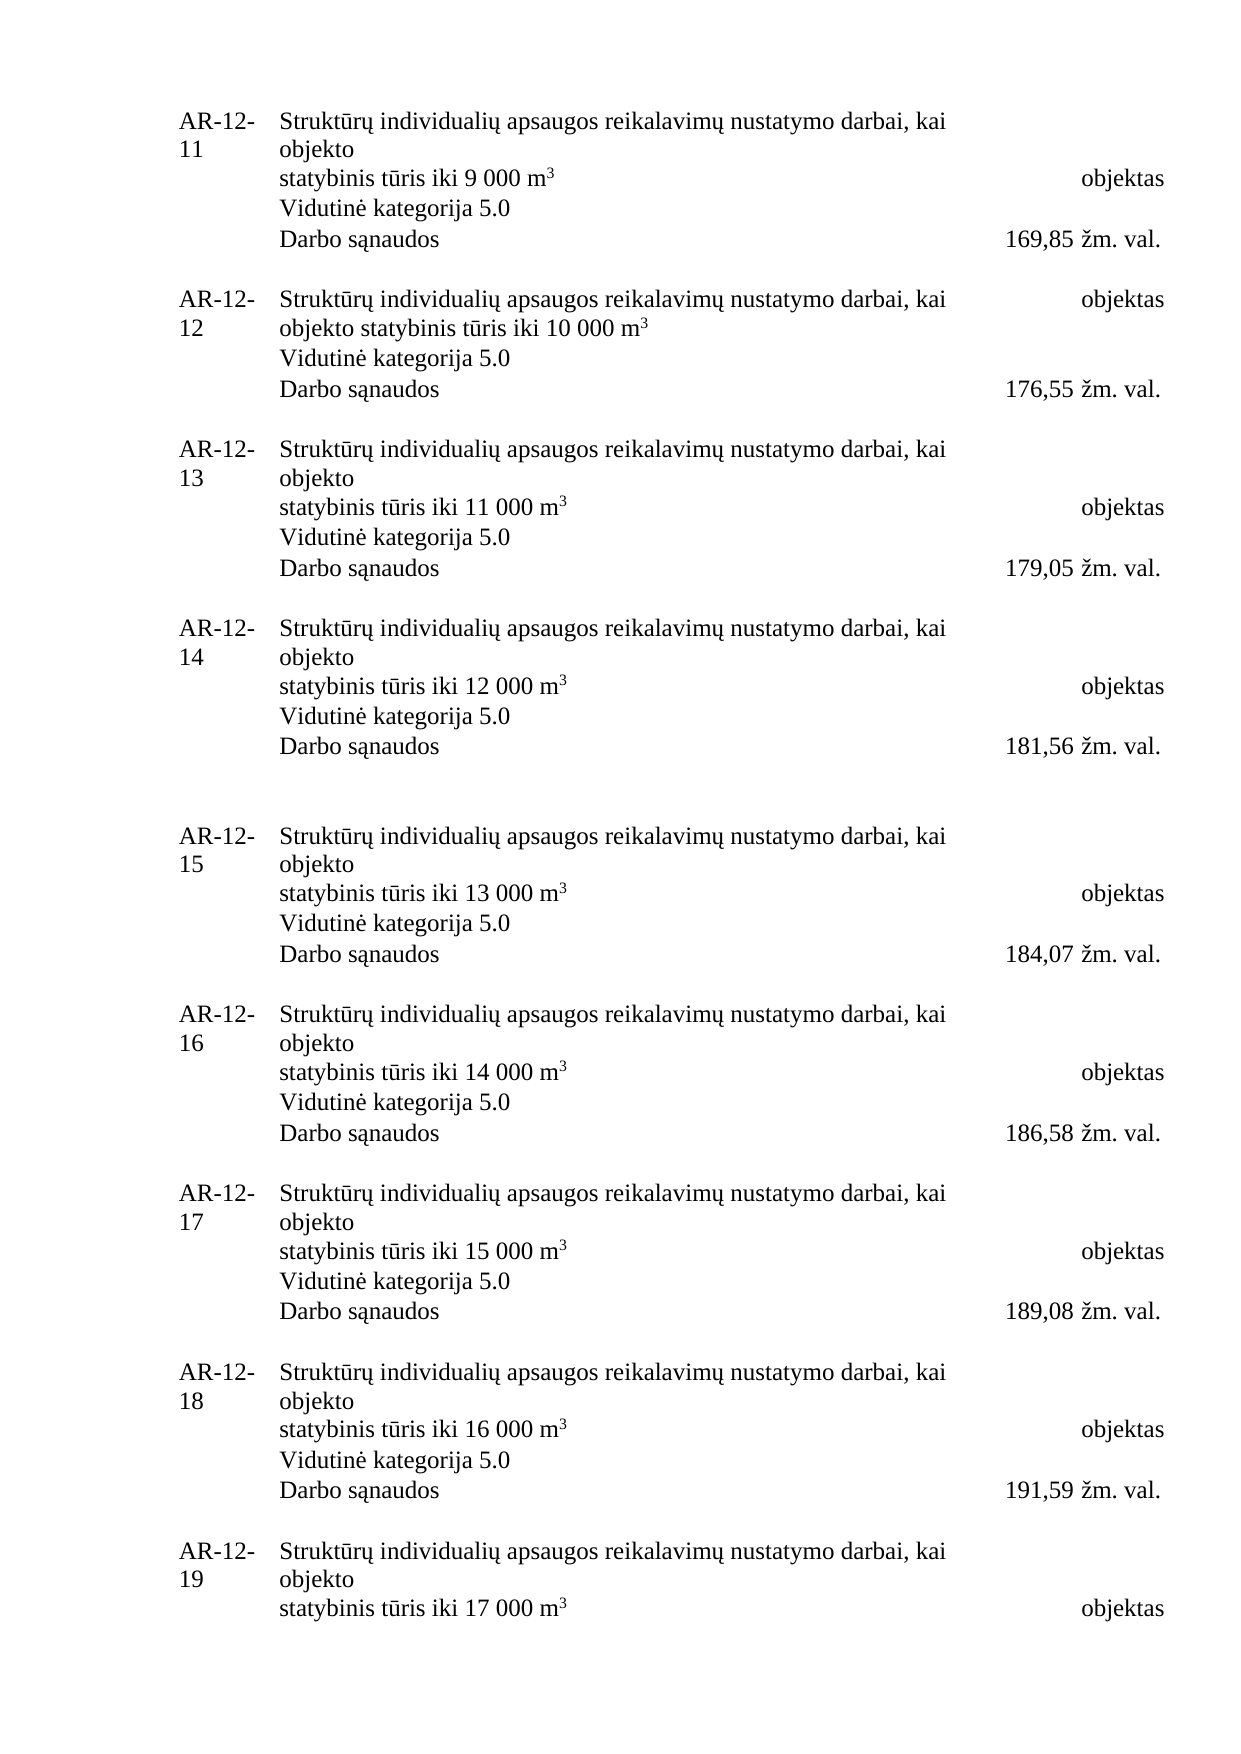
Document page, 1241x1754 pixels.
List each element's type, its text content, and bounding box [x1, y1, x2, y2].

table_cell [278, 581, 999, 612]
table_cell [1079, 760, 1181, 819]
table_cell [177, 1116, 277, 1146]
table_cell Darbo sąnaudos [278, 730, 999, 760]
table_cell objektas [1079, 1355, 1181, 1443]
table_cell [1079, 192, 1181, 222]
table_cell [177, 253, 277, 283]
table_cell Struktūrų individualių apsaugos reikalavimų nustatymo darbai, kai objekto statybinis tūris iki 14 000 m3 [278, 998, 999, 1086]
table_cell [177, 907, 277, 937]
table_cell [278, 74, 999, 104]
table_cell Vidutinė kategorija 5.0 [278, 1443, 999, 1473]
table_cell Vidutinė kategorija 5.0 [278, 342, 999, 372]
table_cell [999, 192, 1079, 222]
table_cell [999, 342, 1079, 372]
table_cell 169,85 [999, 222, 1079, 253]
table_cell [177, 1443, 277, 1473]
table_cell [177, 521, 277, 551]
table_cell Vidutinė kategorija 5.0 [278, 1086, 999, 1116]
table_cell [999, 1146, 1079, 1177]
table_cell Vidutinė kategorija 5.0 [278, 1265, 999, 1295]
table_cell Darbo sąnaudos [278, 1116, 999, 1146]
table_cell [999, 1534, 1079, 1622]
table_cell objektas [1079, 283, 1181, 342]
table_cell objektas [1079, 612, 1181, 699]
table_cell Struktūrų individualių apsaugos reikalavimų nustatymo darbai, kai objekto statybinis tūris iki 10 000 m3 [278, 283, 999, 342]
table_cell AR-12-14 [177, 612, 277, 699]
table_cell [278, 1146, 999, 1177]
table_cell Struktūrų individualių apsaugos reikalavimų nustatymo darbai, kai objekto statybinis tūris iki 9 000 m3 [278, 104, 999, 192]
table_cell [999, 403, 1079, 433]
table_cell Darbo sąnaudos [278, 222, 999, 253]
table_cell [278, 253, 999, 283]
table_cell žm. val. [1079, 1116, 1181, 1146]
table_cell [177, 1474, 277, 1504]
table_cell Struktūrų individualių apsaugos reikalavimų nustatymo darbai, kai objekto statybinis tūris iki 16 000 m3 [278, 1355, 999, 1443]
table_cell [177, 968, 277, 998]
table_cell objektas [1079, 433, 1181, 521]
table_cell [177, 222, 277, 253]
table_cell [177, 342, 277, 372]
table_cell [1079, 1504, 1181, 1534]
table_cell [177, 1504, 277, 1534]
table_cell [278, 403, 999, 433]
table_cell [1079, 403, 1181, 433]
table_cell [999, 433, 1079, 521]
table_cell AR-12-16 [177, 998, 277, 1086]
table_cell objektas [1079, 104, 1181, 192]
table_cell [1079, 1086, 1181, 1116]
table_cell 191,59 [999, 1474, 1079, 1504]
table_cell žm. val. [1079, 551, 1181, 581]
table_cell 176,55 [999, 372, 1079, 403]
table_cell Darbo sąnaudos [278, 551, 999, 581]
table_cell [999, 998, 1079, 1086]
table_cell [999, 819, 1079, 907]
table_cell [1079, 700, 1181, 730]
table_cell AR-12-11 [177, 104, 277, 192]
table_cell objektas [1079, 1177, 1181, 1264]
table_cell [999, 581, 1079, 612]
table_cell [1079, 1443, 1181, 1473]
table_cell [999, 1443, 1079, 1473]
table_cell [177, 760, 277, 819]
table_cell [999, 907, 1079, 937]
table_cell [177, 1325, 277, 1355]
table_cell [177, 730, 277, 760]
table_cell AR-12-18 [177, 1355, 277, 1443]
table_cell [1079, 74, 1181, 104]
table_cell [999, 74, 1079, 104]
table_cell [999, 253, 1079, 283]
table_cell [278, 968, 999, 998]
table_cell [177, 581, 277, 612]
table_cell [1079, 521, 1181, 551]
table_cell žm. val. [1079, 730, 1181, 760]
table_cell Vidutinė kategorija 5.0 [278, 700, 999, 730]
table_cell [999, 1325, 1079, 1355]
table_cell [177, 192, 277, 222]
table_cell [177, 403, 277, 433]
table_cell [999, 104, 1079, 192]
table_cell [999, 1177, 1079, 1264]
table_cell AR-12-17 [177, 1177, 277, 1264]
table_cell objektas [1079, 998, 1181, 1086]
table_cell žm. val. [1079, 222, 1181, 253]
table_cell [999, 1355, 1079, 1443]
table_cell [1079, 1325, 1181, 1355]
table_cell [999, 968, 1079, 998]
table_cell AR-12-19 [177, 1534, 277, 1622]
table_cell 184,07 [999, 937, 1079, 968]
table_cell Darbo sąnaudos [278, 937, 999, 968]
table_cell [278, 1504, 999, 1534]
table_cell [177, 1265, 277, 1295]
table_cell [1079, 342, 1181, 372]
table_cell objektas [1079, 819, 1181, 907]
table_cell [999, 612, 1079, 699]
table_cell [177, 551, 277, 581]
table_cell Darbo sąnaudos [278, 1474, 999, 1504]
table_cell [999, 700, 1079, 730]
table_cell [278, 760, 999, 819]
table_cell [1079, 581, 1181, 612]
table_cell Vidutinė kategorija 5.0 [278, 521, 999, 551]
table_cell Struktūrų individualių apsaugos reikalavimų nustatymo darbai, kai objekto statybinis tūris iki 12 000 m3 [278, 612, 999, 699]
table_cell 189,08 [999, 1295, 1079, 1325]
table_cell [1079, 1146, 1181, 1177]
table_cell [1079, 253, 1181, 283]
table_cell Struktūrų individualių apsaugos reikalavimų nustatymo darbai, kai objekto statybinis tūris iki 13 000 m3 [278, 819, 999, 907]
table_cell AR-12-12 [177, 283, 277, 342]
table_cell AR-12-13 [177, 433, 277, 521]
table_cell AR-12-15 [177, 819, 277, 907]
table_cell žm. val. [1079, 372, 1181, 403]
table_cell [177, 1146, 277, 1177]
table_cell [999, 760, 1079, 819]
table_cell objektas [1079, 1534, 1181, 1622]
table_cell [999, 1265, 1079, 1295]
table_cell [1079, 907, 1181, 937]
table_cell [278, 1325, 999, 1355]
table_cell [177, 937, 277, 968]
table_cell [177, 700, 277, 730]
table_cell [177, 1086, 277, 1116]
table_cell Struktūrų individualių apsaugos reikalavimų nustatymo darbai, kai objekto statybinis tūris iki 17 000 m3 [278, 1534, 999, 1622]
table_cell 186,58 [999, 1116, 1079, 1146]
table_cell Struktūrų individualių apsaugos reikalavimų nustatymo darbai, kai objekto statybinis tūris iki 11 000 m3 [278, 433, 999, 521]
table_cell 179,05 [999, 551, 1079, 581]
table_cell Darbo sąnaudos [278, 372, 999, 403]
table_cell [999, 1086, 1079, 1116]
table_cell Vidutinė kategorija 5.0 [278, 192, 999, 222]
table_cell [999, 521, 1079, 551]
table_cell 181,56 [999, 730, 1079, 760]
table_cell Darbo sąnaudos [278, 1295, 999, 1325]
table_cell [177, 1295, 277, 1325]
table_cell Vidutinė kategorija 5.0 [278, 907, 999, 937]
table_cell [177, 372, 277, 403]
table_cell [177, 74, 277, 104]
table_cell Struktūrų individualių apsaugos reikalavimų nustatymo darbai, kai objekto statybinis tūris iki 15 000 m3 [278, 1177, 999, 1264]
table_cell [1079, 1265, 1181, 1295]
table_cell žm. val. [1079, 1295, 1181, 1325]
table_cell žm. val. [1079, 937, 1181, 968]
table_cell žm. val. [1079, 1474, 1181, 1504]
table_cell [999, 1504, 1079, 1534]
table_cell [1079, 968, 1181, 998]
table_cell [999, 283, 1079, 342]
